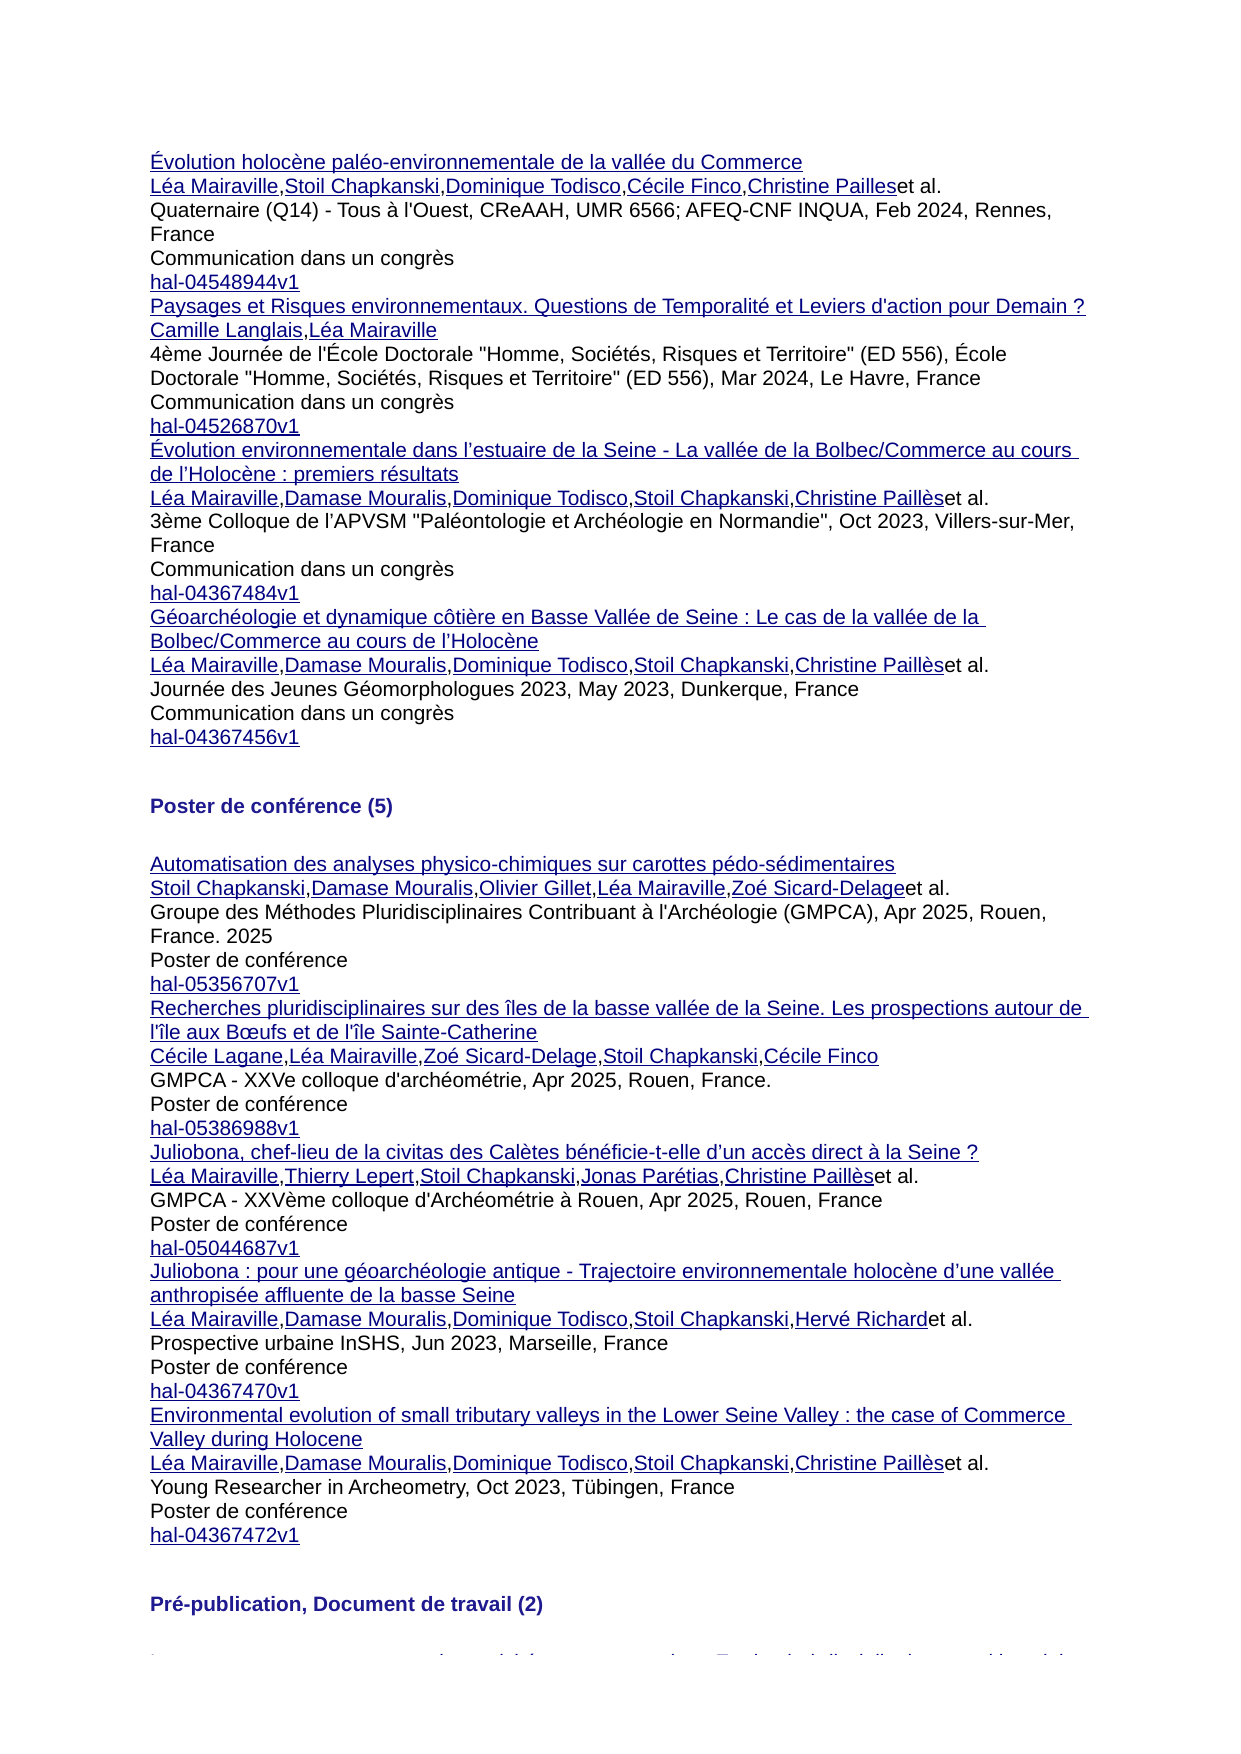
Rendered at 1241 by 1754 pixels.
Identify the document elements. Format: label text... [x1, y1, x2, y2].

table_header Automatisation des analyses physico-chimiques sur carottes pédo-sédimentaires Stoil Chapkanski,Damase Mouralis,Olivier Gillet,Léa Mairaville,Zoé Sicard-Delageet al. Groupe des Méthodes Pluridisciplinaires Contribuant à l'Archéologie (GMPCA), Apr 2025, Rouen, France. 2025 Poster de conférence hal-05356707v1 [150, 852, 1090, 996]
table_cell Juliobona : pour une géoarchéologie antique - Trajectoire environnementale holocène d’une vallée anthropisée affluente de la basse Seine Léa Mairaville,Damase Mouralis,Dominique Todisco,Stoil Chapkanski,Hervé Richardet al. Prospective urbaine InSHS, Jun 2023, Marseille, France Poster de conférence hal-04367470v1 [150, 1259, 1090, 1403]
table_cell Évolution environnementale dans l’estuaire de la Seine - La vallée de la Bolbec/Commerce au cours de l’Holocène : premiers résultats Léa Mairaville,Damase Mouralis,Dominique Todisco,Stoil Chapkanski,Christine Paillèset al. 3ème Colloque de l’APVSM "Paléontologie et Archéologie en Normandie", Oct 2023, Villers-sur-Mer, France Communication dans un congrès hal-04367484v1 [150, 438, 1090, 605]
subtitle Pré-publication, Document de travail (2) [150, 1592, 1090, 1616]
subtitle Poster de conférence (5) [150, 794, 1090, 818]
table_cell Environmental evolution of small tributary valleys in the Lower Seine Valley : the case of Commerce Valley during Holocene Léa Mairaville,Damase Mouralis,Dominique Todisco,Stoil Chapkanski,Christine Paillèset al. Young Researcher in Archeometry, Oct 2023, Tübingen, France Poster de conférence hal-04367472v1 [150, 1403, 1090, 1547]
table_cell Paysages et Risques environnementaux. Questions de Temporalité et Leviers d'action pour Demain ? Camille Langlais,Léa Mairaville 4ème Journée de l'École Doctorale "Homme, Sociétés, Risques et Territoire" (ED 556), École Doctorale "Homme, Sociétés, Risques et Territoire" (ED 556), Mar 2024, Le Havre, France Communication dans un congrès hal-04526870v1 [150, 294, 1090, 437]
table_cell Juliobona, chef-lieu de la civitas des Calètes bénéficie-t-elle d’un accès direct à la Seine ? Léa Mairaville,Thierry Lepert,Stoil Chapkanski,Jonas Parétias,Christine Paillèset al. GMPCA - XXVème colloque d'Archéométrie à Rouen, Apr 2025, Rouen, France Poster de conférence hal-05044687v1 [150, 1140, 1090, 1259]
table_cell Recherches pluridisciplinaires sur des îles de la basse vallée de la Seine. Les prospections autour de l'île aux Bœufs et de l'île Sainte-Catherine Cécile Lagane,Léa Mairaville,Zoé Sicard-Delage,Stoil Chapkanski,Cécile Finco GMPCA - XXVe colloque d'archéométrie, Apr 2025, Rouen, France. Poster de conférence hal-05386988v1 [150, 996, 1090, 1139]
table_cell Évolution holocène paléo-environnementale de la vallée du Commerce Léa Mairaville,Stoil Chapkanski,Dominique Todisco,Cécile Finco,Christine Pailleset al. Quaternaire (Q14) - Tous à l'Ouest, CReAAH, UMR 6566; AFEQ-CNF INQUA, Feb 2024, Rennes, France Communication dans un congrès hal-04548944v1 [150, 150, 1090, 294]
table_cell Géoarchéologie et dynamique côtière en Basse Vallée de Seine : Le cas de la vallée de la Bolbec/Commerce au cours de l’Holocène Léa Mairaville,Damase Mouralis,Dominique Todisco,Stoil Chapkanski,Christine Paillèset al. Journée des Jeunes Géomorphologues 2023, May 2023, Dunkerque, France Communication dans un congrès hal-04367456v1 [150, 605, 1090, 749]
table_header Les mares comme marqueurs des activités agro-pastorales - Etude pluri-disciplinaire et multi-scalaire en Seine-Maritime Léa Mairaville 2021 Pré-publication, Document de travail (working paper) hal-04367440v1 [150, 1650, 1090, 1655]
